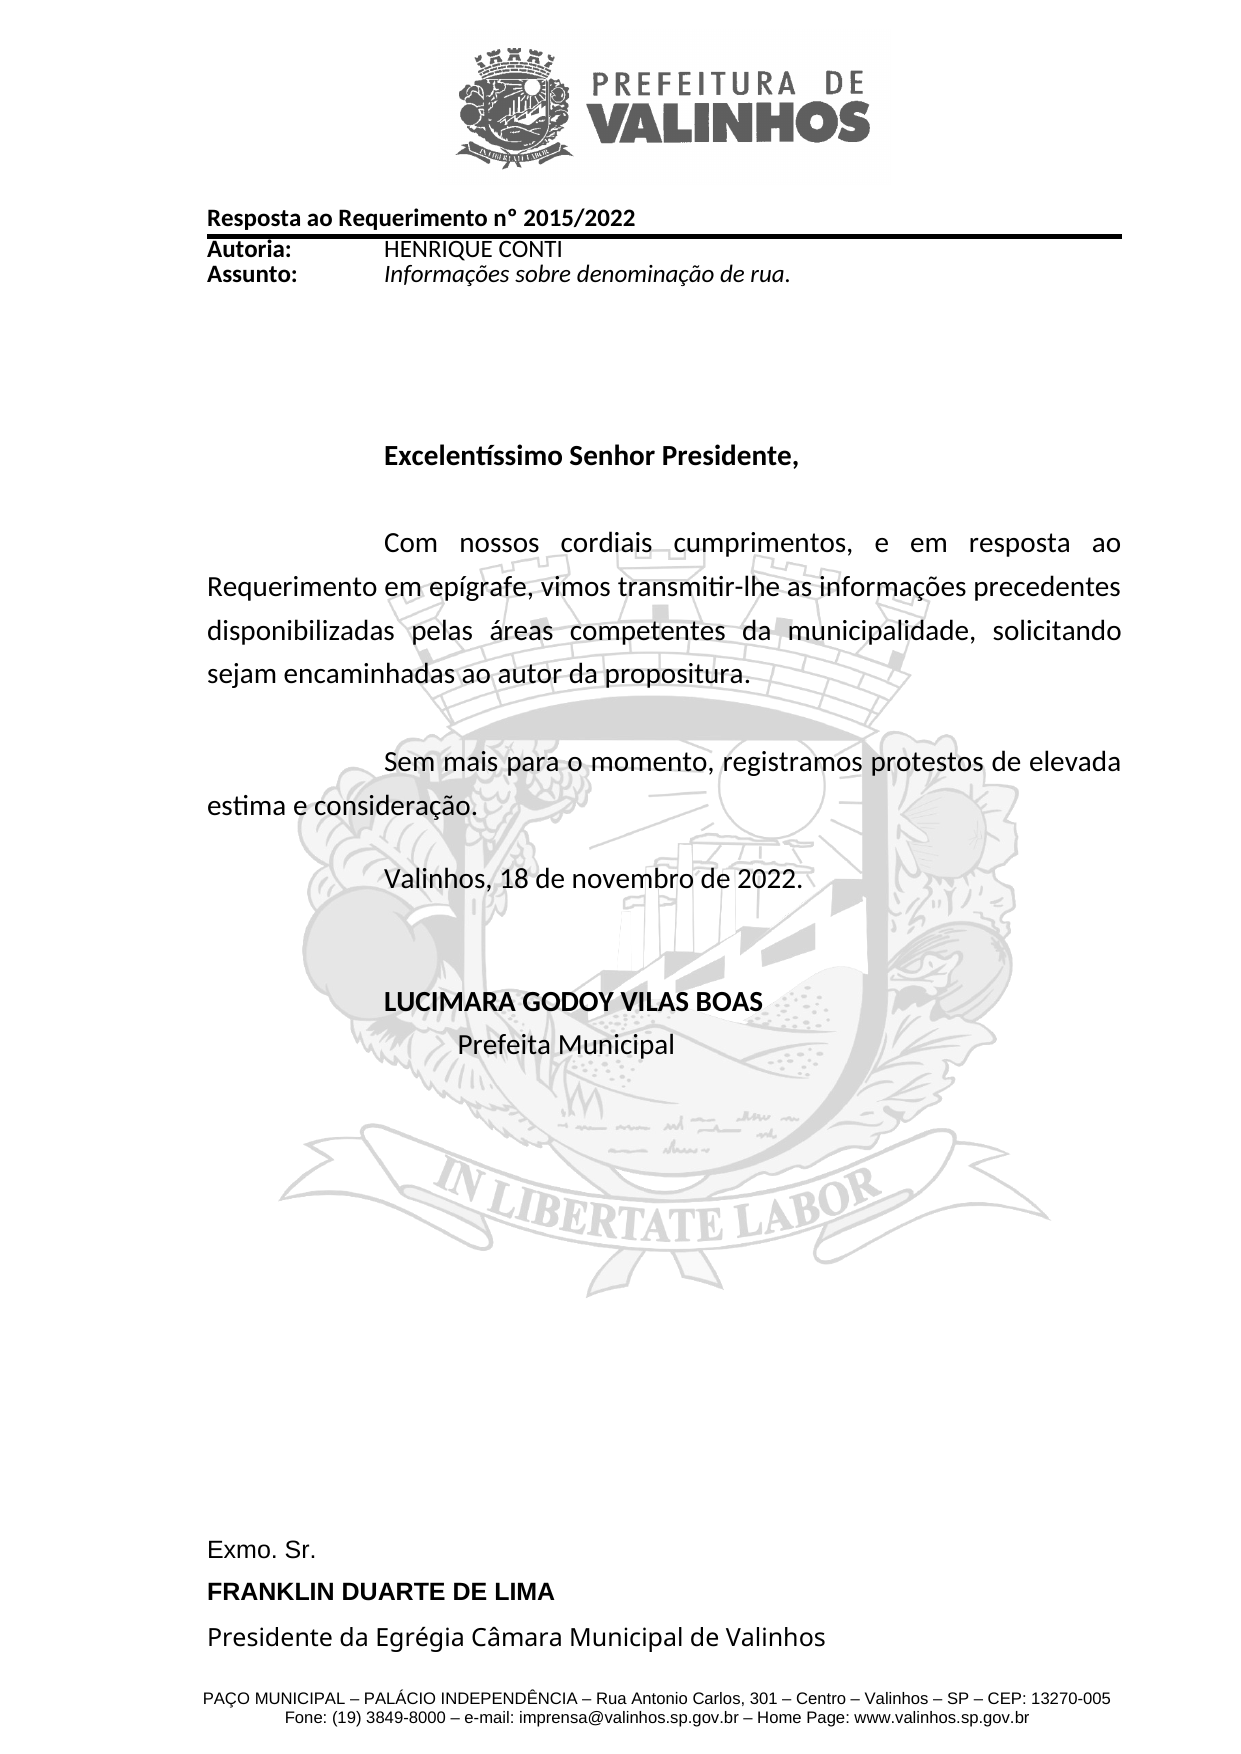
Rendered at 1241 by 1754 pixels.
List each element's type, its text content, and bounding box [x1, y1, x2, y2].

text Valinhos, 18 de novembro de 2022. [207, 866, 235, 895]
picture [438, 29, 891, 185]
text LUCIMARA GODOY VILAS BOAS [207, 989, 235, 1018]
text LUCIMARA GODOY VILAS BOAS [1094, 989, 1122, 1018]
text Valinhos, 18 de novembro de 2022. [1094, 866, 1122, 895]
text Sem mais para o momento, registramos protestos de elevada estima e consideração. [207, 749, 235, 822]
text Prefeita Municipal [1094, 1033, 1122, 1062]
picture [1090, 584, 1094, 594]
text Sem mais para o momento, registramos protestos de elevada estima e consideração. [1094, 749, 1122, 822]
picture [235, 506, 1094, 1342]
text Excelentíssimo Senhor Presidente, [207, 443, 1122, 472]
text Prefeita Municipal [207, 1033, 235, 1062]
